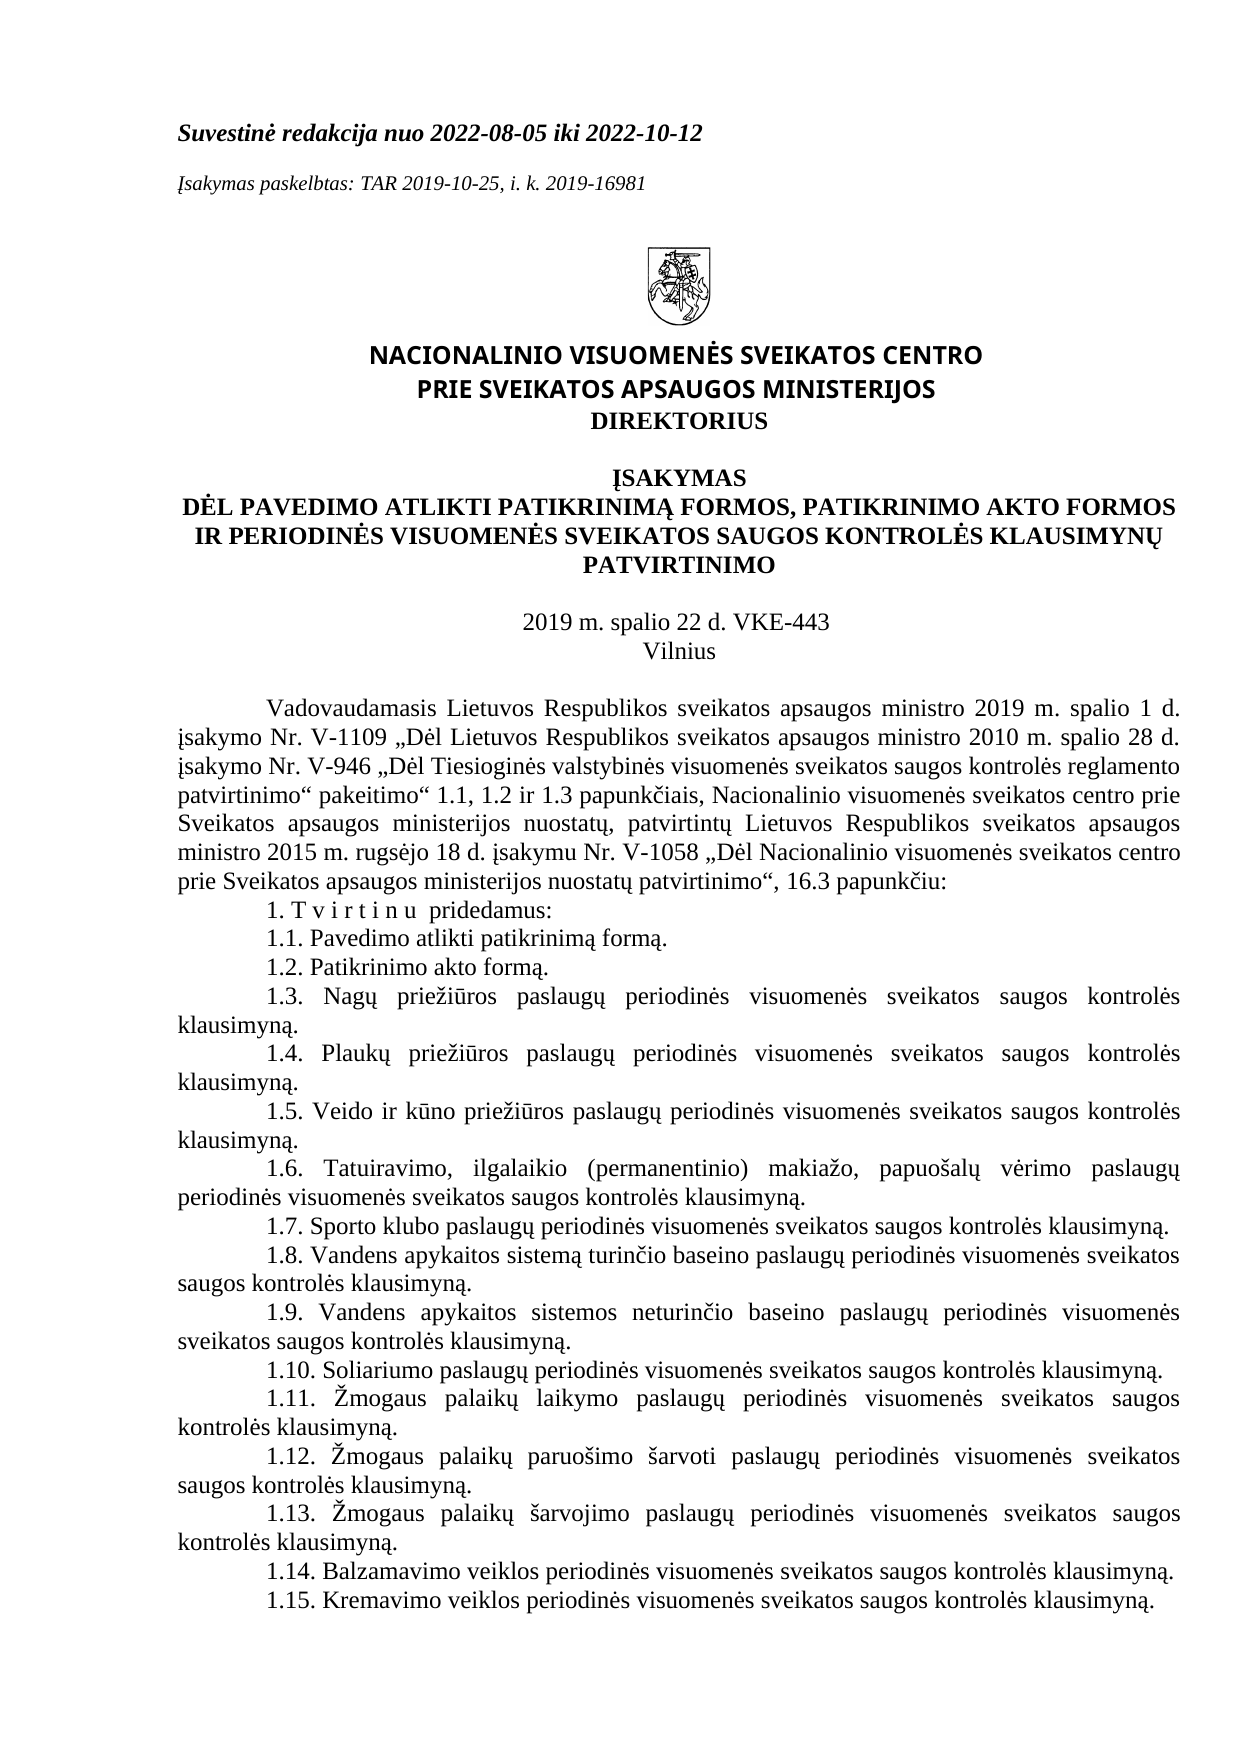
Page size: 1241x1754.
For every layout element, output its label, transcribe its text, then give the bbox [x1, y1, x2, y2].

text 1.11. Žmogaus palaikų laikymo paslaugų periodinės visuomenės sveikatos saugos kontrolės klausimyną. [177, 1383, 1181, 1441]
text 1.2. Patikrinimo akto formą. [177, 952, 1181, 981]
text 1.8. Vandens apykaitos sistemą turinčio baseino paslaugų periodinės visuomenės sveikatos saugos kontrolės klausimyną. [177, 1240, 1181, 1297]
text 1.12. Žmogaus palaikų paruošimo šarvoti paslaugų periodinės visuomenės sveikatos saugos kontrolės klausimyną. [177, 1441, 1181, 1498]
text 1.7. Sporto klubo paslaugų periodinės visuomenės sveikatos saugos kontrolės klausimyną. [177, 1211, 1181, 1240]
text NACIONALINIO VISUOMENĖS SVEIKATOS CENTRO [177, 338, 1181, 372]
text 1.3. Nagų priežiūros paslaugų periodinės visuomenės sveikatos saugos kontrolės klausimyną. [177, 981, 1181, 1038]
text 1.14. Balzamavimo veiklos periodinės visuomenės sveikatos saugos kontrolės klausimyną. [177, 1556, 1181, 1585]
text 1.9. Vandens apykaitos sistemos neturinčio baseino paslaugų periodinės visuomenės sveikatos saugos kontrolės klausimyną. [177, 1297, 1181, 1355]
text DĖL PAVEDIMO ATLIKTI PATIKRINIMĄ FORMOS, PATIKRINIMO AKTO FORMOS IR PERIODINĖS VISUOMENĖS SVEIKATOS SAUGOS KONTROLĖS KLAUSIMYNŲ PATVIRTINIMO [177, 492, 1181, 578]
text 1.10. Soliariumo paslaugų periodinės visuomenės sveikatos saugos kontrolės klausimyną. [177, 1355, 1181, 1383]
text Vadovaudamasis Lietuvos Respublikos sveikatos apsaugos ministro 2019 m. spalio 1 d. įsakymo Nr. V-1109 „Dėl Lietuvos Respublikos sveikatos apsaugos ministro 2010 m. spalio 28 d. įsakymo Nr. V-946 „Dėl Tiesioginės valstybinės visuomenės sveikatos saugos kontrolės reglamento patvirtinimo“ pakeitimo“ 1.1, 1.2 ir 1.3 papunkčiais, Nacionalinio visuomenės sveikatos centro prie Sveikatos apsaugos ministerijos nuostatų, patvirtintų Lietuvos Respublikos sveikatos apsaugos ministro 2015 m. rugsėjo 18 d. įsakymu Nr. V-1058 „Dėl Nacionalinio visuomenės sveikatos centro prie Sveikatos apsaugos ministerijos nuostatų patvirtinimo“, 16.3 papunkčiu: [177, 693, 1181, 895]
text 1.15. Kremavimo veiklos periodinės visuomenės sveikatos saugos kontrolės klausimyną. [177, 1585, 1181, 1613]
text 1. T v i r t i n u pridedamus: [177, 895, 1181, 923]
text Suvestinė redakcija nuo 2022-08-05 iki 2022-10-12 [177, 118, 1181, 147]
text 1.4. Plaukų priežiūros paslaugų periodinės visuomenės sveikatos saugos kontrolės klausimyną. [177, 1038, 1181, 1096]
text DIREKTORIUS [177, 406, 1181, 435]
text Įsakymas paskelbtas: TAR 2019-10-25, i. k. 2019-16981 [177, 171, 1181, 195]
text Vilnius [177, 636, 1181, 665]
text PRIE SVEIKATOS APSAUGOS MINISTERIJOS [177, 372, 1181, 406]
text ĮSAKYMAS [177, 463, 1181, 492]
text 1.1. Pavedimo atlikti patikrinimą formą. [177, 923, 1181, 952]
text 1.13. Žmogaus palaikų šarvojimo paslaugų periodinės visuomenės sveikatos saugos kontrolės klausimyną. [177, 1498, 1181, 1556]
text 1.5. Veido ir kūno priežiūros paslaugų periodinės visuomenės sveikatos saugos kontrolės klausimyną. [177, 1096, 1181, 1153]
text 2019 m. spalio 22 d. VKE-443 [177, 607, 1181, 636]
text 1.6. Tatuiravimo, ilgalaikio (permanentinio) makiažo, papuošalų vėrimo paslaugų periodinės visuomenės sveikatos saugos kontrolės klausimyną. [177, 1153, 1181, 1211]
